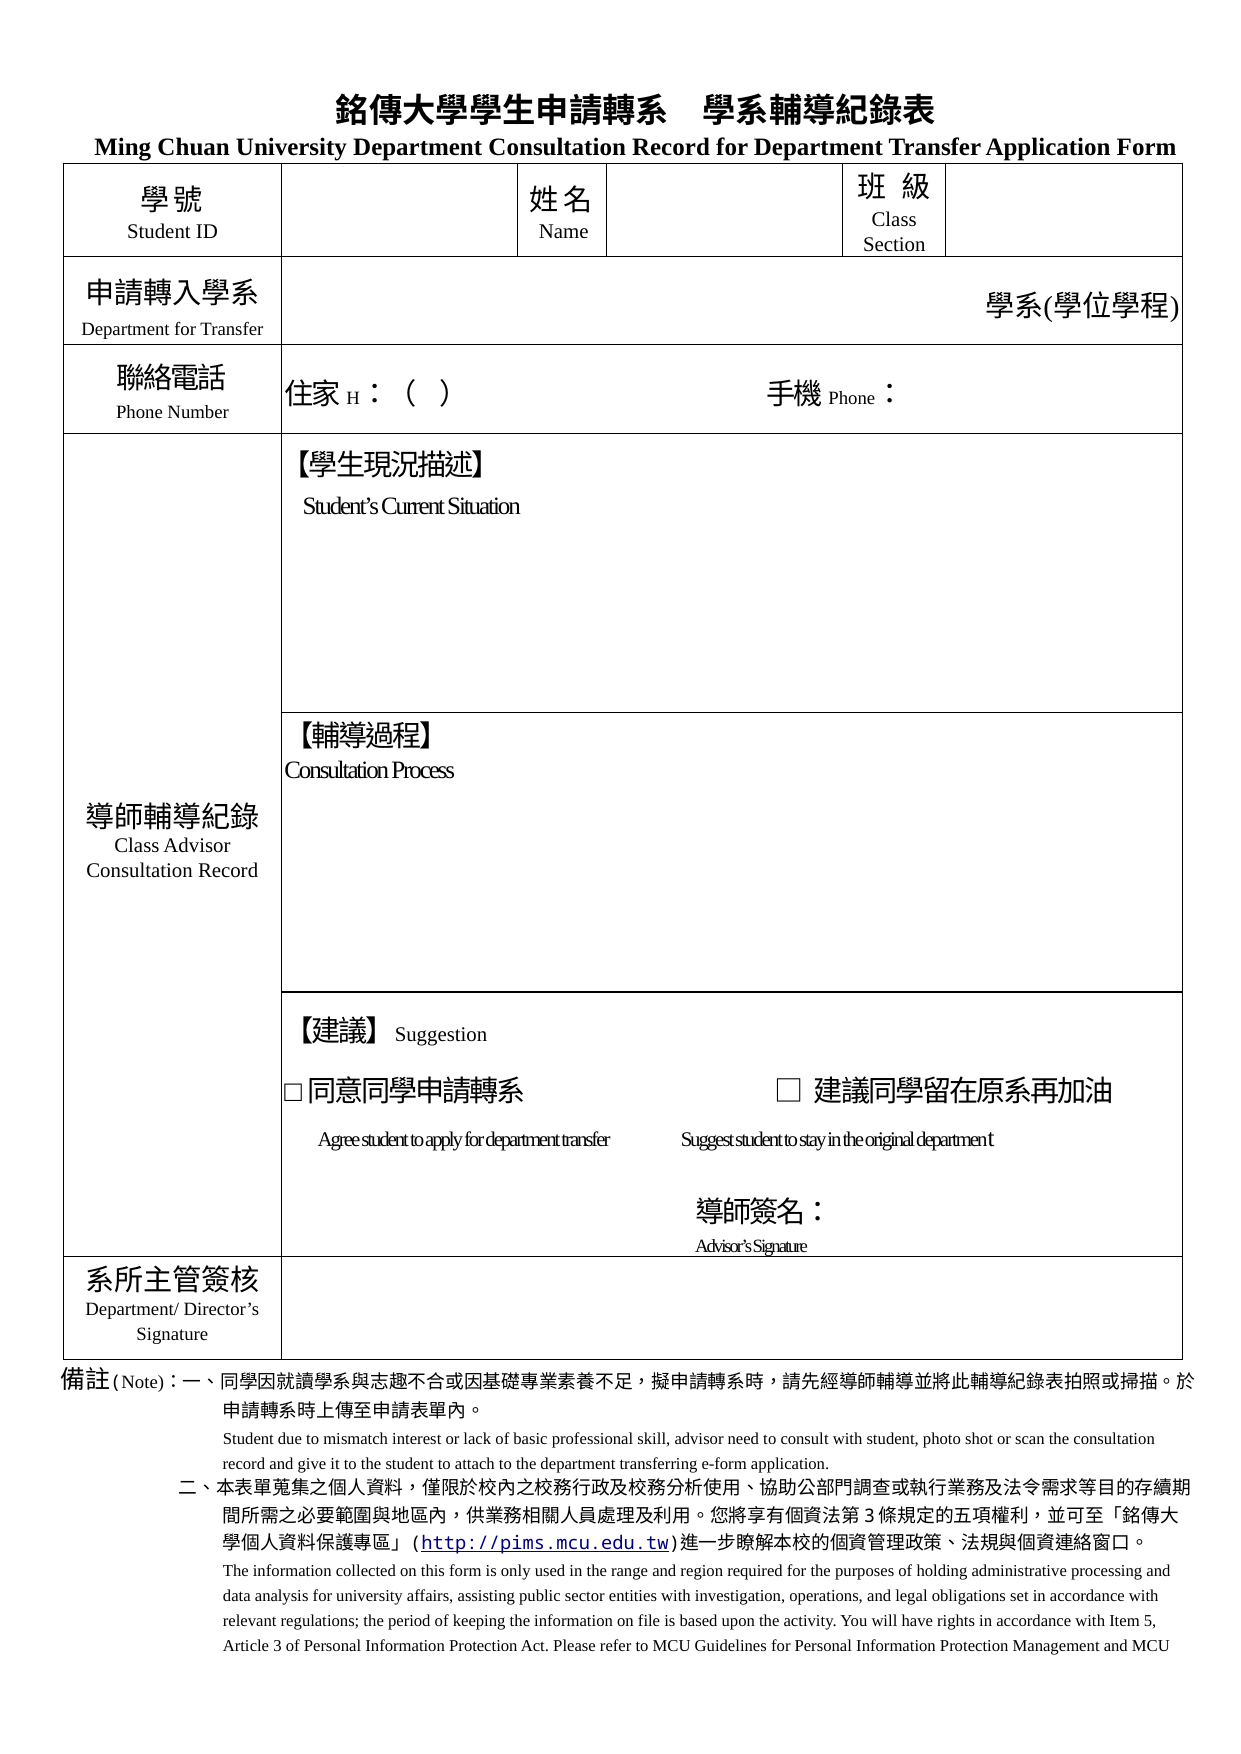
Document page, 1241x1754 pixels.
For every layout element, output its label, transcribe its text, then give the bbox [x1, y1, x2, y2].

text Ming Chuan University Department Consultation Record for Department Transfer Application Form [75, 129, 1196, 162]
table_header [607, 164, 842, 256]
text Student due to mismatch interest or lack of basic professional skill, advisor need to consult with student, photo shot or scan the consultation record and give it to the student to attach to the department transferring e-form application. [222, 1423, 1196, 1473]
table_cell 住家H：（ ） 手機Phone： [282, 345, 1182, 433]
table_cell 【建議】Suggestion □ 同意同學申請轉系 □ 建議同學留在原系再加油 Agree student to apply for department transfer Suggest student to stay in the original department 導師簽名： Advisor’s Signature [282, 993, 1182, 1256]
table_header [946, 164, 1182, 256]
table_cell 學系(學位學程) [282, 257, 1182, 344]
table_cell 【學生現況描述】 Student’s Current Situation [282, 434, 1182, 712]
table_cell 【輔導過程】 Consultation Process [282, 713, 1182, 991]
table_cell [282, 1257, 1182, 1358]
table_header 姓名 Name [518, 164, 606, 256]
table_header [282, 164, 517, 256]
table_header 班 級 Class Section [843, 164, 945, 256]
table_cell 聯絡電話 Phone Number [64, 345, 281, 433]
text The information collected on this form is only used in the range and region required for the purposes of holding administrative processing and data analysis for university affairs, assisting public sector entities with investigation, operations, and legal obligations set in accordance with relevant regulations; the period of keeping the information on file is based upon the activity. You will have rights in accordance with Item 5, Article 3 of Personal Information Protection Act. Please refer to MCU Guidelines for Personal Information Protection Management and MCU [223, 1554, 1196, 1654]
text 備註(Note)：一、同學因就讀學系與志趣不合或因基礎專業素養不足，擬申請轉系時，請先經導師輔導並將此輔導紀錄表拍照或掃描。於申請轉系時上傳至申請表單內。 [60, 1359, 1196, 1423]
table_header 學號 Student ID [64, 164, 281, 256]
text 二、本表單蒐集之個人資料，僅限於校內之校務行政及校務分析使用、協助公部門調查或執行業務及法令需求等目的存續期間所需之必要範圍與地區內，供業務相關人員處理及利用。您將享有個資法第3條規定的五項權利，並可至「銘傳大學個人資料保護專區」(http://pims.mcu.edu.tw)進一步瞭解本校的個資管理政策、法規與個資連絡窗口。 [178, 1473, 1196, 1554]
table_cell 導師輔導紀錄 Class Advisor Consultation Record [64, 434, 281, 1256]
table_cell 申請轉入學系 Department for Transfer [64, 257, 281, 344]
text 銘傳大學學生申請轉系 學系輔導紀錄表 [75, 96, 1196, 129]
table_cell 系所主管簽核 Department/ Director’s Signature [64, 1257, 281, 1358]
